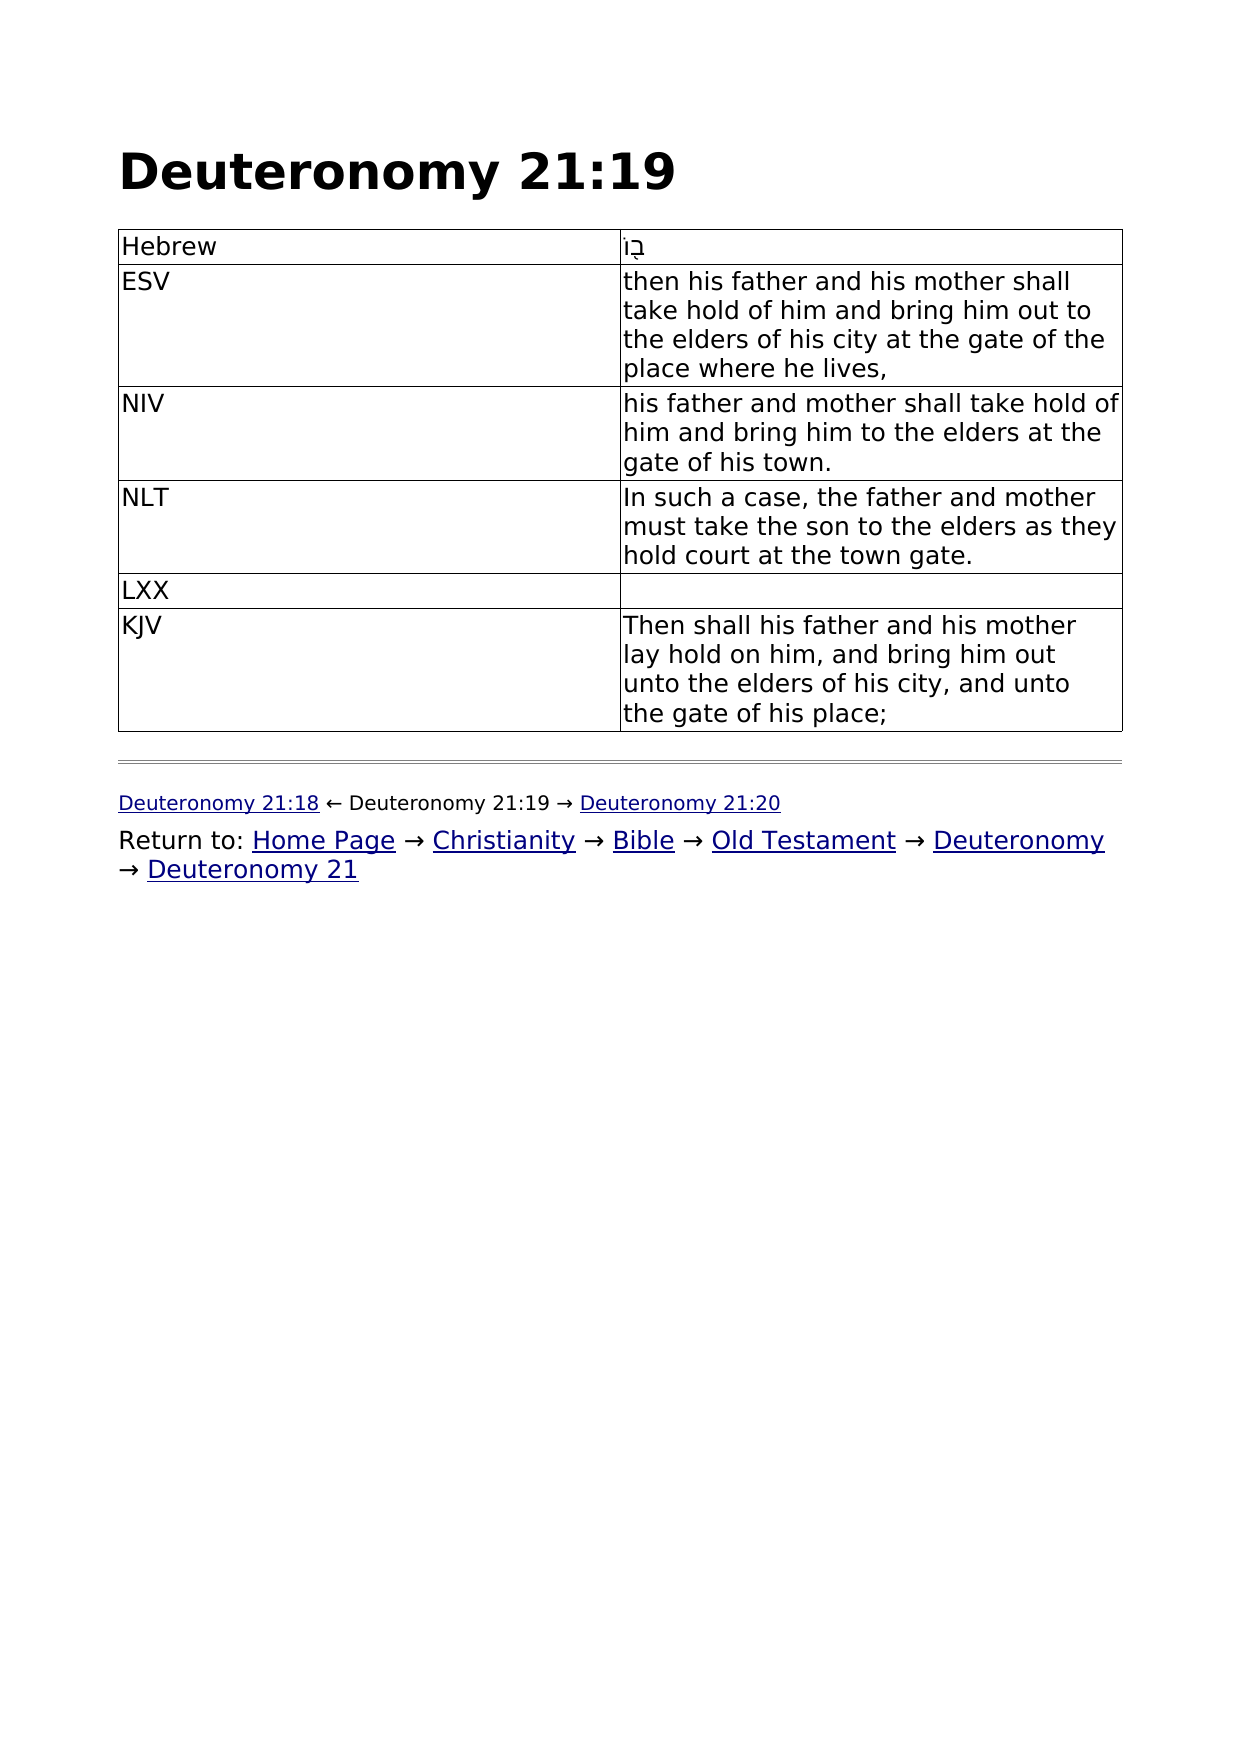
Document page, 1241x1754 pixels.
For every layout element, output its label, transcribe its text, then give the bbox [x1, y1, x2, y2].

text Deuteronomy 21:18 ← Deuteronomy 21:19 → Deuteronomy 21:20 [118, 792, 1122, 826]
table_cell NIV [119, 387, 620, 480]
table_cell NLT [119, 481, 620, 573]
table_cell [621, 574, 1122, 608]
table_cell KJV [119, 609, 620, 731]
table_cell LXX [119, 574, 620, 608]
table_cell his father and mother shall take hold of him and bring him to the elders at the gate of his town. [621, 387, 1122, 480]
table_header Hebrew [119, 230, 620, 264]
table_cell In such a case, the father and mother must take the son to the elders as they hold court at the town gate. [621, 481, 1122, 573]
table_cell then his father and his mother shall take hold of him and bring him out to the elders of his city at the gate of the place where he lives, [621, 265, 1122, 386]
table_cell Then shall his father and his mother lay hold on him, and bring him out unto the elders of his city, and unto the gate of his place; [621, 609, 1122, 731]
text Return to: Home Page → Christianity → Bible → Old Testament → Deuteronomy → Deuteronomy 21 [118, 826, 1122, 884]
table_header ב֖וֹ [621, 230, 1122, 264]
subtitle Deuteronomy 21:19 [118, 143, 1122, 201]
table_cell ESV [119, 265, 620, 386]
